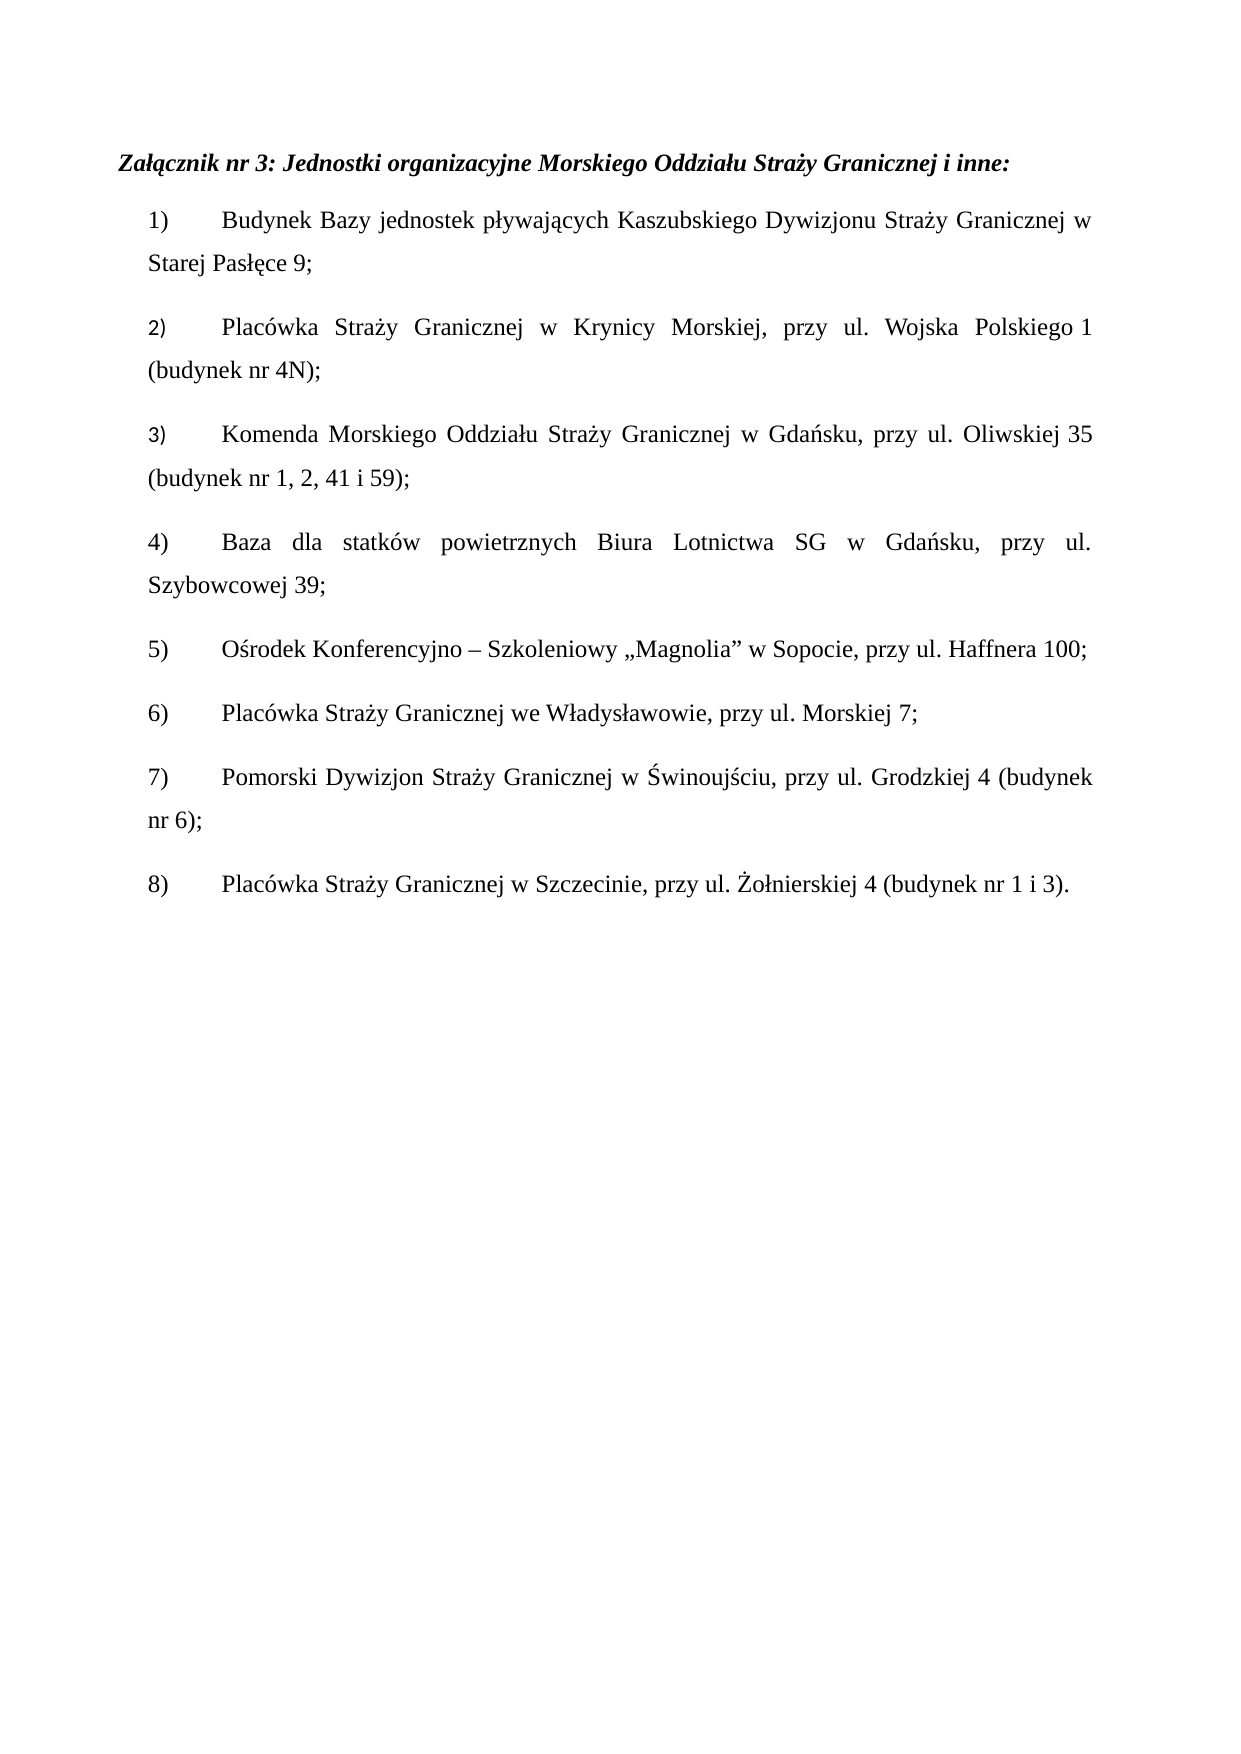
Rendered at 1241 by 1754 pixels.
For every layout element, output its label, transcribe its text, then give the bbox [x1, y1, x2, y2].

list Budynek Bazy jednostek pływających Kaszubskiego Dywizjonu Straży Granicznej w Starej Pasłęce 9; [148, 205, 1093, 277]
list Placówka Straży Granicznej we Władysławowie, przy ul. Morskiej 7; [148, 698, 1093, 727]
list Placówka Straży Granicznej w Krynicy Morskiej, przy ul. Wojska Polskiego 1 (budynek nr 4N); [148, 312, 1093, 384]
list Ośrodek Konferencyjno – Szkoleniowy „Magnolia” w Sopocie, przy ul. Haffnera 100; [148, 634, 1093, 663]
list Pomorski Dywizjon Straży Granicznej w Świnoujściu, przy ul. Grodzkiej 4 (budynek nr 6); [148, 762, 1093, 834]
list Komenda Morskiego Oddziału Straży Granicznej w Gdańsku, przy ul. Oliwskiej 35 (budynek nr 1, 2, 41 i 59); [148, 419, 1093, 492]
list Placówka Straży Granicznej w Szczecinie, przy ul. Żołnierskiej 4 (budynek nr 1 i 3). [148, 869, 1093, 898]
list Baza dla statków powietrznych Biura Lotnictwa SG w Gdańsku, przy ul. Szybowcowej 39; [148, 527, 1093, 599]
text Załącznik nr 3: Jednostki organizacyjne Morskiego Oddziału Straży Granicznej i inne: [118, 148, 1106, 176]
